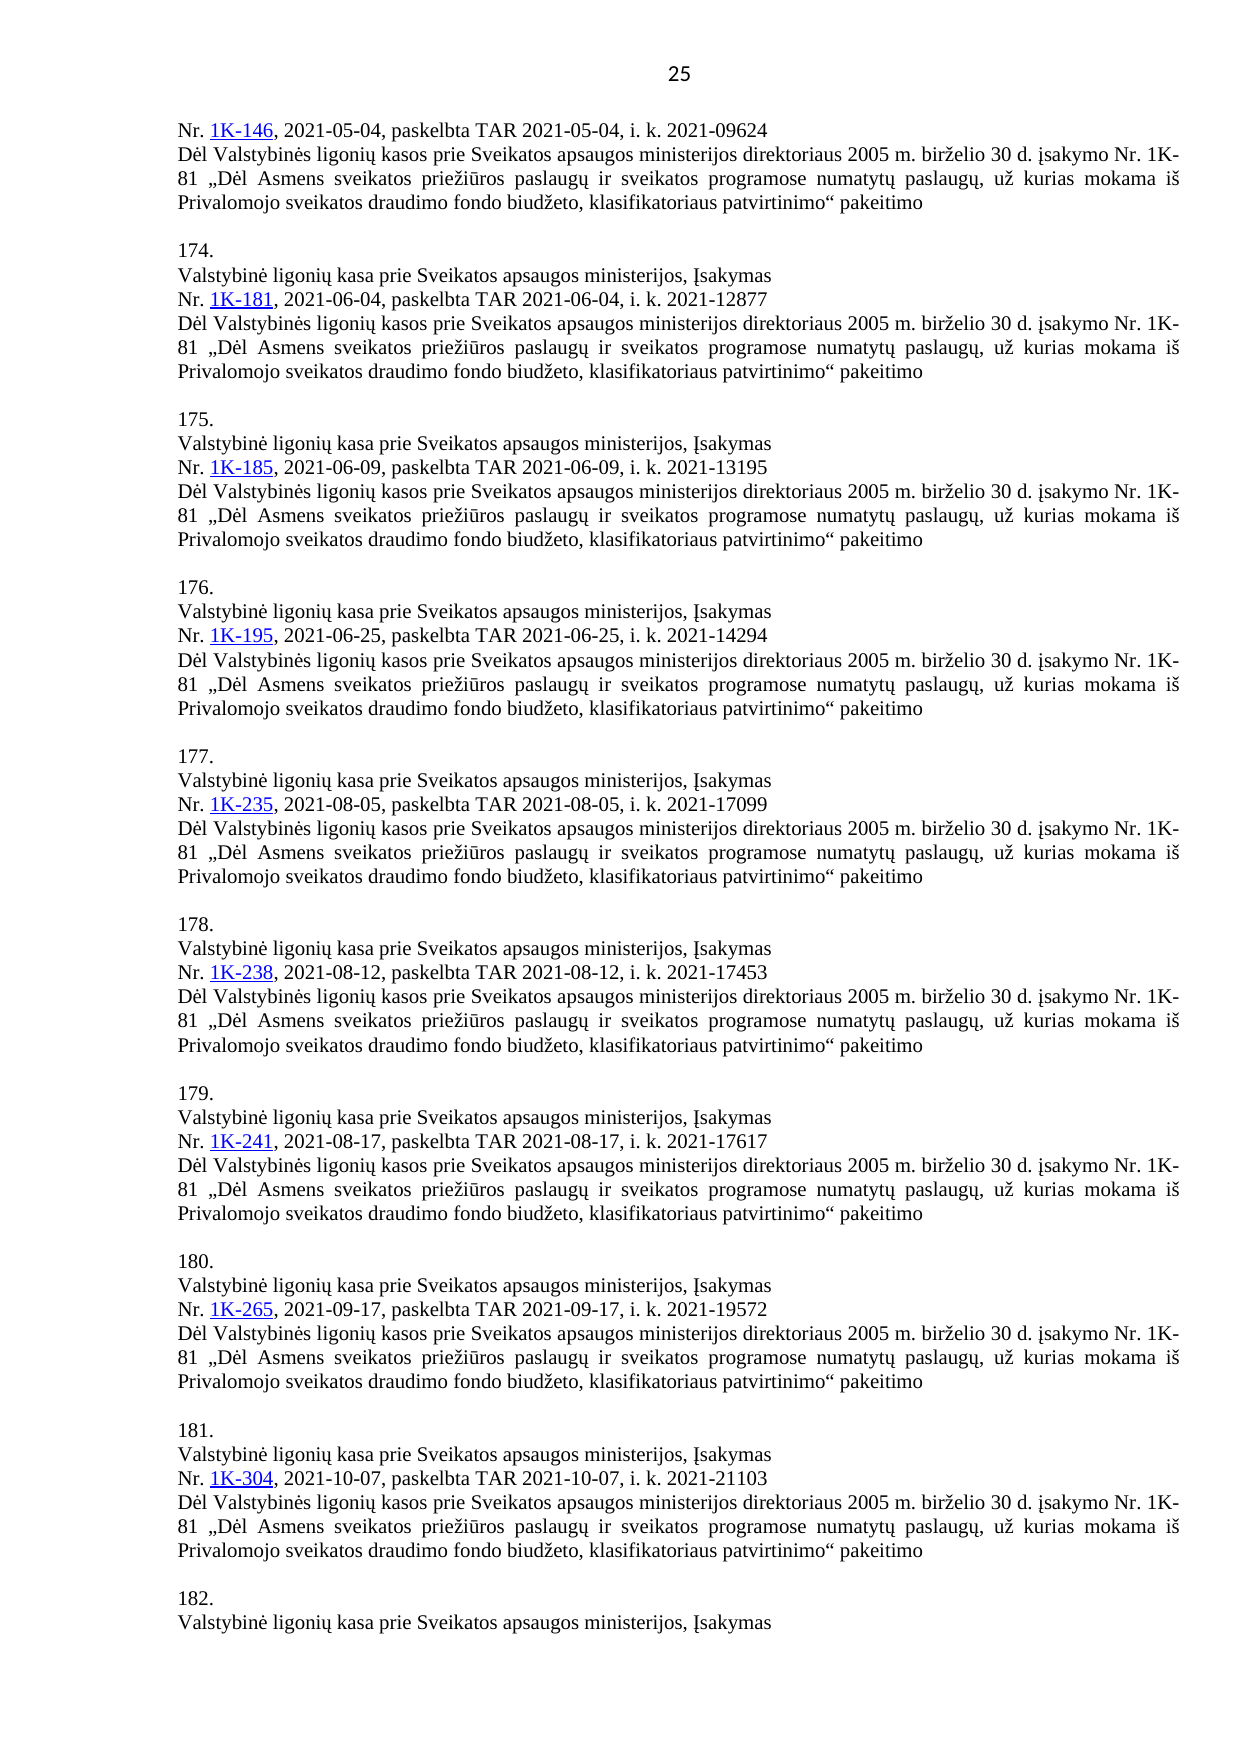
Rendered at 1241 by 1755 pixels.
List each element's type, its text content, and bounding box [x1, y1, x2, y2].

text Dėl Valstybinės ligonių kasos prie Sveikatos apsaugos ministerijos direktoriaus 2005 m. birželio 30 d. įsakymo Nr. 1K-81 „Dėl Asmens sveikatos priežiūros paslaugų ir sveikatos programose numatytų paslaugų, už kurias mokama iš Privalomojo sveikatos draudimo fondo biudžeto, klasifikatoriaus patvirtinimo“ pakeitimo [177, 816, 1181, 888]
text Dėl Valstybinės ligonių kasos prie Sveikatos apsaugos ministerijos direktoriaus 2005 m. birželio 30 d. įsakymo Nr. 1K-81 „Dėl Asmens sveikatos priežiūros paslaugų ir sveikatos programose numatytų paslaugų, už kurias mokama iš Privalomojo sveikatos draudimo fondo biudžeto, klasifikatoriaus patvirtinimo“ pakeitimo [177, 142, 1181, 214]
text 177. [177, 744, 1181, 768]
text Dėl Valstybinės ligonių kasos prie Sveikatos apsaugos ministerijos direktoriaus 2005 m. birželio 30 d. įsakymo Nr. 1K-81 „Dėl Asmens sveikatos priežiūros paslaugų ir sveikatos programose numatytų paslaugų, už kurias mokama iš Privalomojo sveikatos draudimo fondo biudžeto, klasifikatoriaus patvirtinimo“ pakeitimo [177, 984, 1181, 1057]
text Valstybinė ligonių kasa prie Sveikatos apsaugos ministerijos, Įsakymas [177, 599, 1181, 623]
text Dėl Valstybinės ligonių kasos prie Sveikatos apsaugos ministerijos direktoriaus 2005 m. birželio 30 d. įsakymo Nr. 1K-81 „Dėl Asmens sveikatos priežiūros paslaugų ir sveikatos programose numatytų paslaugų, už kurias mokama iš Privalomojo sveikatos draudimo fondo biudžeto, klasifikatoriaus patvirtinimo“ pakeitimo [177, 1321, 1181, 1393]
text 182. [177, 1586, 1181, 1610]
text 181. [177, 1417, 1181, 1442]
text 175. [177, 407, 1181, 431]
text Valstybinė ligonių kasa prie Sveikatos apsaugos ministerijos, Įsakymas [177, 1610, 1181, 1634]
text Valstybinė ligonių kasa prie Sveikatos apsaugos ministerijos, Įsakymas [177, 1105, 1181, 1129]
text Valstybinė ligonių kasa prie Sveikatos apsaugos ministerijos, Įsakymas [177, 1442, 1181, 1466]
text Nr. 1K-195, 2021-06-25, paskelbta TAR 2021-06-25, i. k. 2021-14294 [177, 623, 1181, 647]
text Nr. 1K-238, 2021-08-12, paskelbta TAR 2021-08-12, i. k. 2021-17453 [177, 960, 1181, 984]
text 180. [177, 1249, 1181, 1273]
text 176. [177, 575, 1181, 599]
text Nr. 1K-235, 2021-08-05, paskelbta TAR 2021-08-05, i. k. 2021-17099 [177, 792, 1181, 816]
text Dėl Valstybinės ligonių kasos prie Sveikatos apsaugos ministerijos direktoriaus 2005 m. birželio 30 d. įsakymo Nr. 1K-81 „Dėl Asmens sveikatos priežiūros paslaugų ir sveikatos programose numatytų paslaugų, už kurias mokama iš Privalomojo sveikatos draudimo fondo biudžeto, klasifikatoriaus patvirtinimo“ pakeitimo [177, 647, 1181, 720]
text Dėl Valstybinės ligonių kasos prie Sveikatos apsaugos ministerijos direktoriaus 2005 m. birželio 30 d. įsakymo Nr. 1K-81 „Dėl Asmens sveikatos priežiūros paslaugų ir sveikatos programose numatytų paslaugų, už kurias mokama iš Privalomojo sveikatos draudimo fondo biudžeto, klasifikatoriaus patvirtinimo“ pakeitimo [177, 1153, 1181, 1225]
text Valstybinė ligonių kasa prie Sveikatos apsaugos ministerijos, Įsakymas [177, 262, 1181, 287]
text Nr. 1K-181, 2021-06-04, paskelbta TAR 2021-06-04, i. k. 2021-12877 [177, 287, 1181, 311]
text Valstybinė ligonių kasa prie Sveikatos apsaugos ministerijos, Įsakymas [177, 936, 1181, 960]
text Dėl Valstybinės ligonių kasos prie Sveikatos apsaugos ministerijos direktoriaus 2005 m. birželio 30 d. įsakymo Nr. 1K-81 „Dėl Asmens sveikatos priežiūros paslaugų ir sveikatos programose numatytų paslaugų, už kurias mokama iš Privalomojo sveikatos draudimo fondo biudžeto, klasifikatoriaus patvirtinimo“ pakeitimo [177, 479, 1181, 551]
text Nr. 1K-265, 2021-09-17, paskelbta TAR 2021-09-17, i. k. 2021-19572 [177, 1297, 1181, 1321]
text Nr. 1K-185, 2021-06-09, paskelbta TAR 2021-06-09, i. k. 2021-13195 [177, 455, 1181, 479]
text Dėl Valstybinės ligonių kasos prie Sveikatos apsaugos ministerijos direktoriaus 2005 m. birželio 30 d. įsakymo Nr. 1K-81 „Dėl Asmens sveikatos priežiūros paslaugų ir sveikatos programose numatytų paslaugų, už kurias mokama iš Privalomojo sveikatos draudimo fondo biudžeto, klasifikatoriaus patvirtinimo“ pakeitimo [177, 1490, 1181, 1562]
text Valstybinė ligonių kasa prie Sveikatos apsaugos ministerijos, Įsakymas [177, 768, 1181, 792]
text 178. [177, 912, 1181, 936]
text Valstybinė ligonių kasa prie Sveikatos apsaugos ministerijos, Įsakymas [177, 1273, 1181, 1297]
text Valstybinė ligonių kasa prie Sveikatos apsaugos ministerijos, Įsakymas [177, 431, 1181, 455]
text Nr. 1K-241, 2021-08-17, paskelbta TAR 2021-08-17, i. k. 2021-17617 [177, 1129, 1181, 1153]
text Nr. 1K-146, 2021-05-04, paskelbta TAR 2021-05-04, i. k. 2021-09624 [177, 118, 1181, 142]
text 174. [177, 238, 1181, 262]
text 179. [177, 1081, 1181, 1105]
text Dėl Valstybinės ligonių kasos prie Sveikatos apsaugos ministerijos direktoriaus 2005 m. birželio 30 d. įsakymo Nr. 1K-81 „Dėl Asmens sveikatos priežiūros paslaugų ir sveikatos programose numatytų paslaugų, už kurias mokama iš Privalomojo sveikatos draudimo fondo biudžeto, klasifikatoriaus patvirtinimo“ pakeitimo [177, 311, 1181, 383]
text Nr. 1K-304, 2021-10-07, paskelbta TAR 2021-10-07, i. k. 2021-21103 [177, 1466, 1181, 1490]
